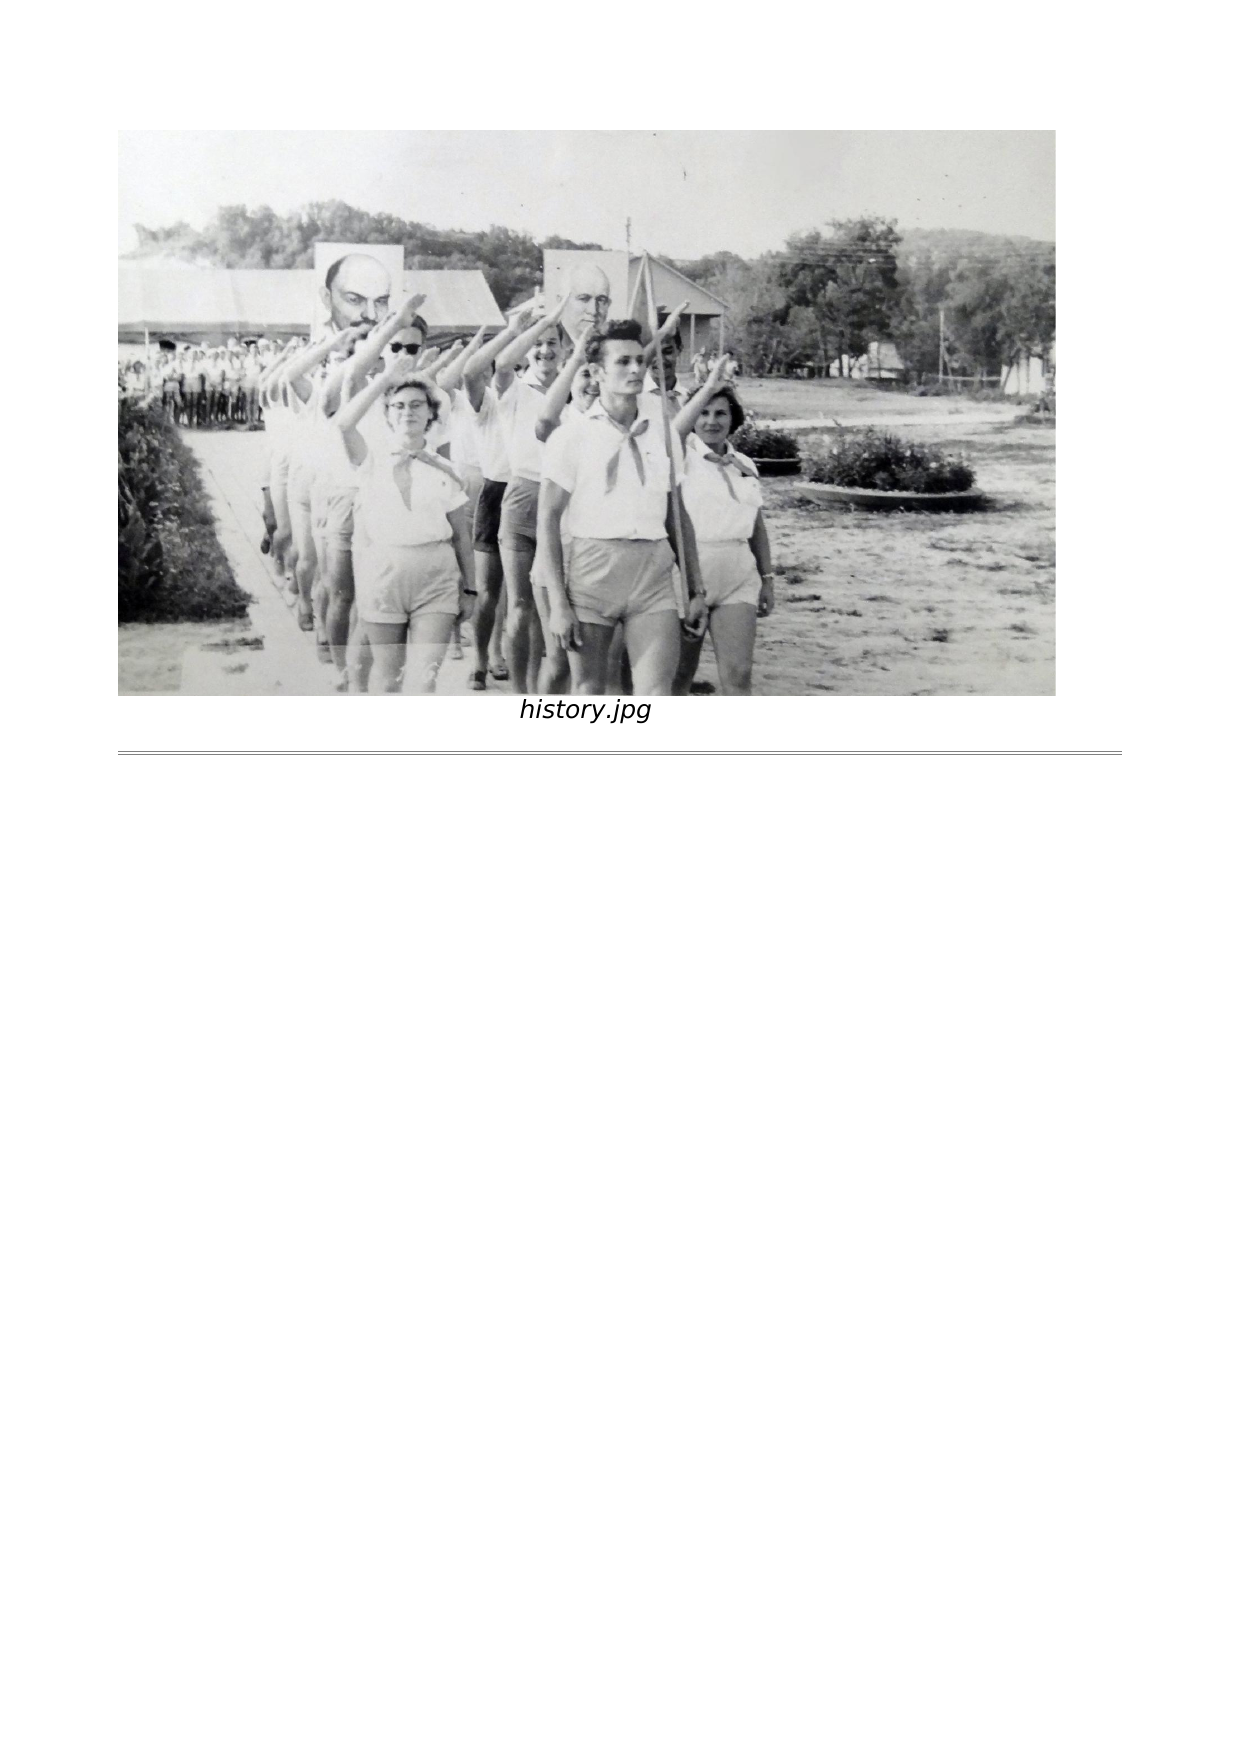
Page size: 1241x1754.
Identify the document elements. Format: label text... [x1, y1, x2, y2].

picture [118, 130, 1056, 696]
text history.jpg [118, 696, 1056, 724]
